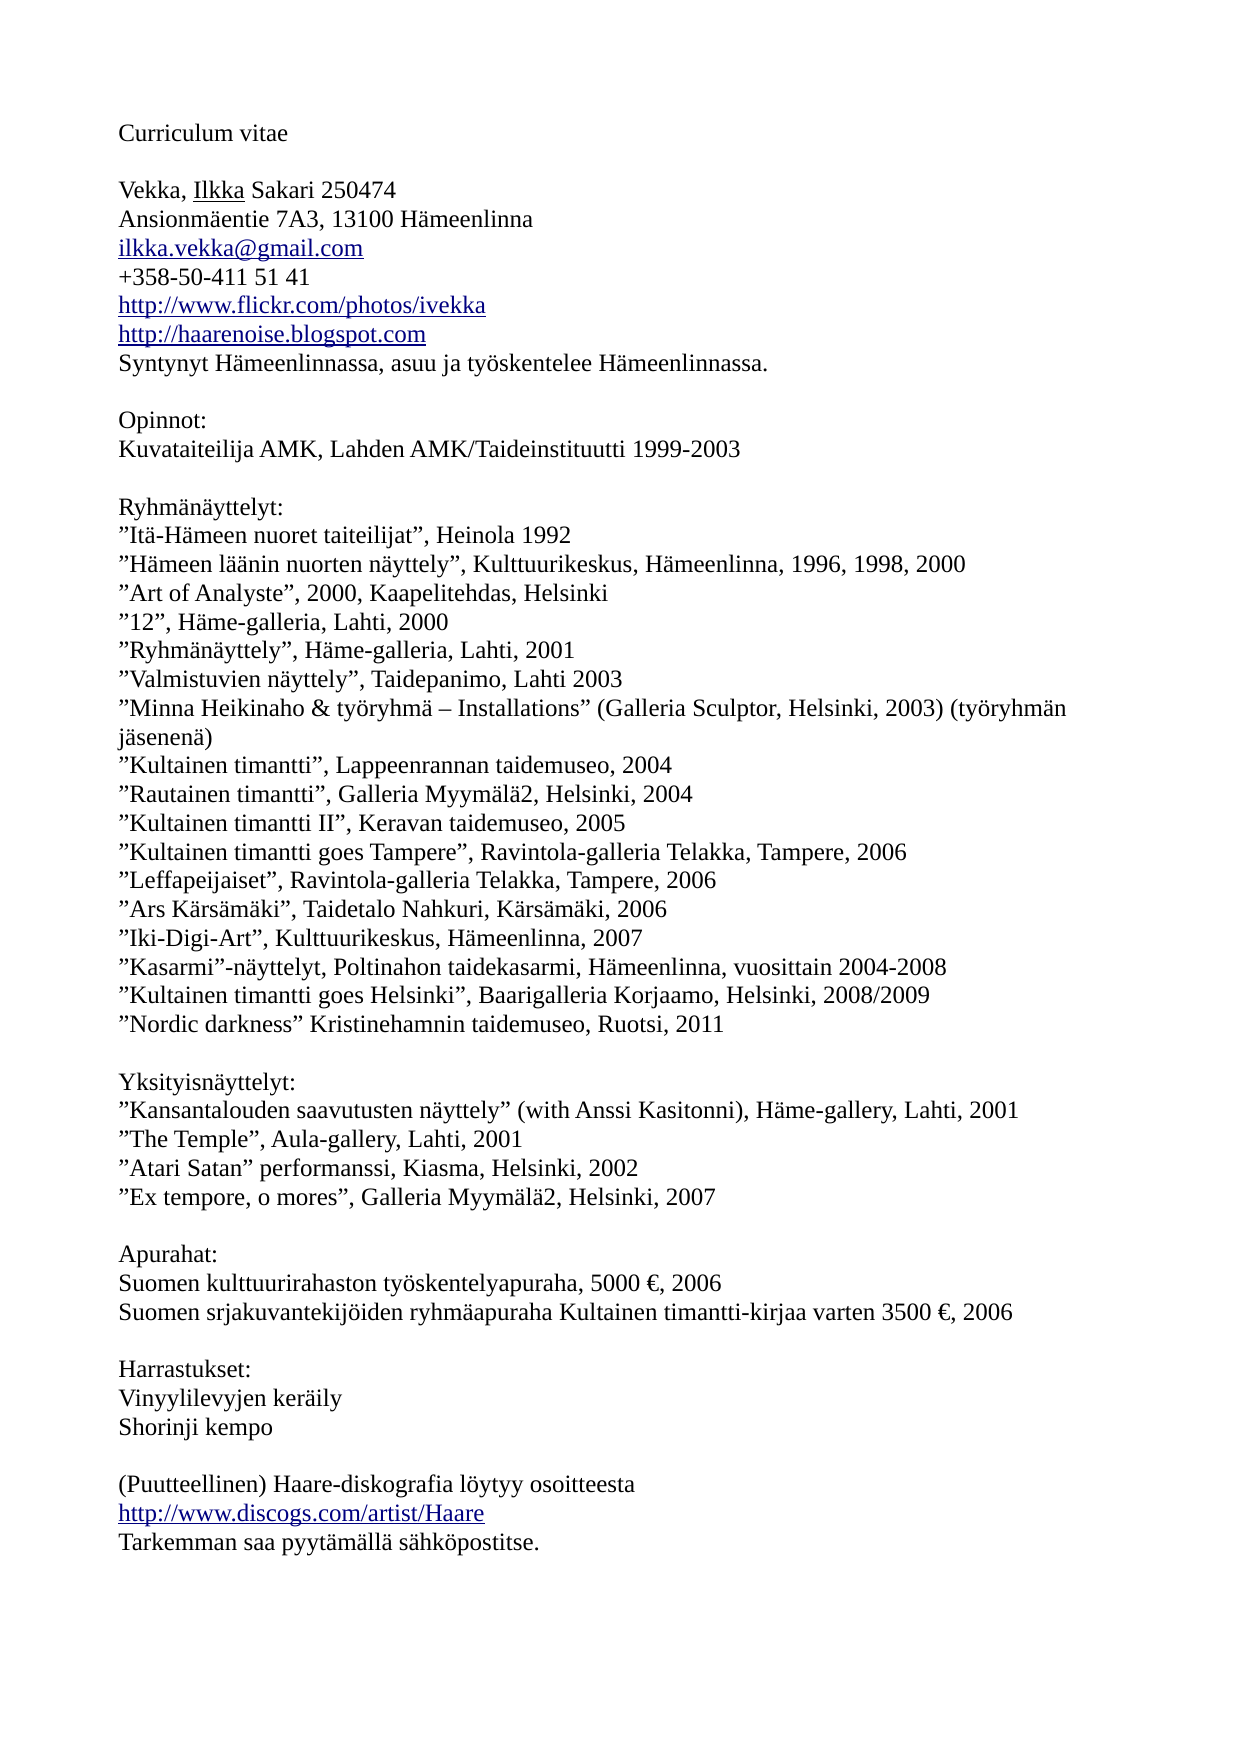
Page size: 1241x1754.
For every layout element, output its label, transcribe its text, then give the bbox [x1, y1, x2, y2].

text Shorinji kempo [118, 1412, 1122, 1441]
text ”Kultainen timantti”, Lappeenrannan taidemuseo, 2004 [118, 751, 1122, 779]
text Ryhmänäyttelyt: [118, 492, 1122, 521]
text ”Minna Heikinaho & työryhmä – Installations” (Galleria Sculptor, Helsinki, 2003) (työryhmän jäsenenä) [118, 693, 1122, 751]
text Tarkemman saa pyytämällä sähköpostitse. [118, 1527, 1122, 1556]
text http://www.flickr.com/photos/ivekka [118, 291, 1122, 319]
text ”Nordic darkness” Kristinehamnin taidemuseo, Ruotsi, 2011 [118, 1009, 1122, 1038]
text http://www.discogs.com/artist/Haare [118, 1498, 1122, 1527]
text ”Kansantalouden saavutusten näyttely” (with Anssi Kasitonni), Häme-gallery, Lahti, 2001 [118, 1096, 1122, 1124]
text ”Valmistuvien näyttely”, Taidepanimo, Lahti 2003 [118, 664, 1122, 693]
text ”12”, Häme-galleria, Lahti, 2000 [118, 607, 1122, 636]
text Ansionmäentie 7A3, 13100 Hämeenlinna [118, 204, 1122, 233]
text Suomen kulttuurirahaston työskentelyapuraha, 5000 €, 2006 [118, 1268, 1122, 1297]
text (Puutteellinen) Haare-diskografia löytyy osoitteesta [118, 1469, 1122, 1498]
text ”Hämeen läänin nuorten näyttely”, Kulttuurikeskus, Hämeenlinna, 1996, 1998, 2000 [118, 549, 1122, 578]
text http://haarenoise.blogspot.com [118, 319, 1122, 348]
text ”Kultainen timantti II”, Keravan taidemuseo, 2005 [118, 808, 1122, 837]
text Harrastukset: [118, 1354, 1122, 1383]
text ”Rautainen timantti”, Galleria Myymälä2, Helsinki, 2004 [118, 779, 1122, 808]
text ”Ryhmänäyttely”, Häme-galleria, Lahti, 2001 [118, 636, 1122, 664]
text Curriculum vitae [118, 118, 1122, 147]
text ilkka.vekka@gmail.com [118, 233, 1122, 262]
text Suomen srjakuvantekijöiden ryhmäapuraha Kultainen timantti-kirjaa varten 3500 €, 2006 [118, 1297, 1122, 1326]
text Vinyylilevyjen keräily [118, 1383, 1122, 1412]
text Opinnot: [118, 406, 1122, 434]
text +358-50-411 51 41 [118, 262, 1122, 291]
text ”The Temple”, Aula-gallery, Lahti, 2001 [118, 1124, 1122, 1153]
text ”Kultainen timantti goes Tampere”, Ravintola-galleria Telakka, Tampere, 2006 [118, 837, 1122, 866]
text ”Iki-Digi-Art”, Kulttuurikeskus, Hämeenlinna, 2007 [118, 923, 1122, 952]
text ”Itä-Hämeen nuoret taiteilijat”, Heinola 1992 [118, 521, 1122, 549]
text ”Ex tempore, o mores”, Galleria Myymälä2, Helsinki, 2007 [118, 1182, 1122, 1211]
text ”Atari Satan” performanssi, Kiasma, Helsinki, 2002 [118, 1153, 1122, 1182]
text Vekka, Ilkka Sakari 250474 [118, 176, 1122, 204]
text Kuvataiteilija AMK, Lahden AMK/Taideinstituutti 1999-2003 [118, 434, 1122, 463]
text ”Leffapeijaiset”, Ravintola-galleria Telakka, Tampere, 2006 [118, 866, 1122, 894]
text ”Ars Kärsämäki”, Taidetalo Nahkuri, Kärsämäki, 2006 [118, 894, 1122, 923]
text Yksityisnäyttelyt: [118, 1067, 1122, 1096]
text ”Kasarmi”-näyttelyt, Poltinahon taidekasarmi, Hämeenlinna, vuosittain 2004-2008 [118, 952, 1122, 981]
text Syntynyt Hämeenlinnassa, asuu ja työskentelee Hämeenlinnassa. [118, 348, 1122, 377]
text ”Art of Analyste”, 2000, Kaapelitehdas, Helsinki [118, 578, 1122, 607]
text Apurahat: [118, 1239, 1122, 1268]
text ”Kultainen timantti goes Helsinki”, Baarigalleria Korjaamo, Helsinki, 2008/2009 [118, 981, 1122, 1009]
